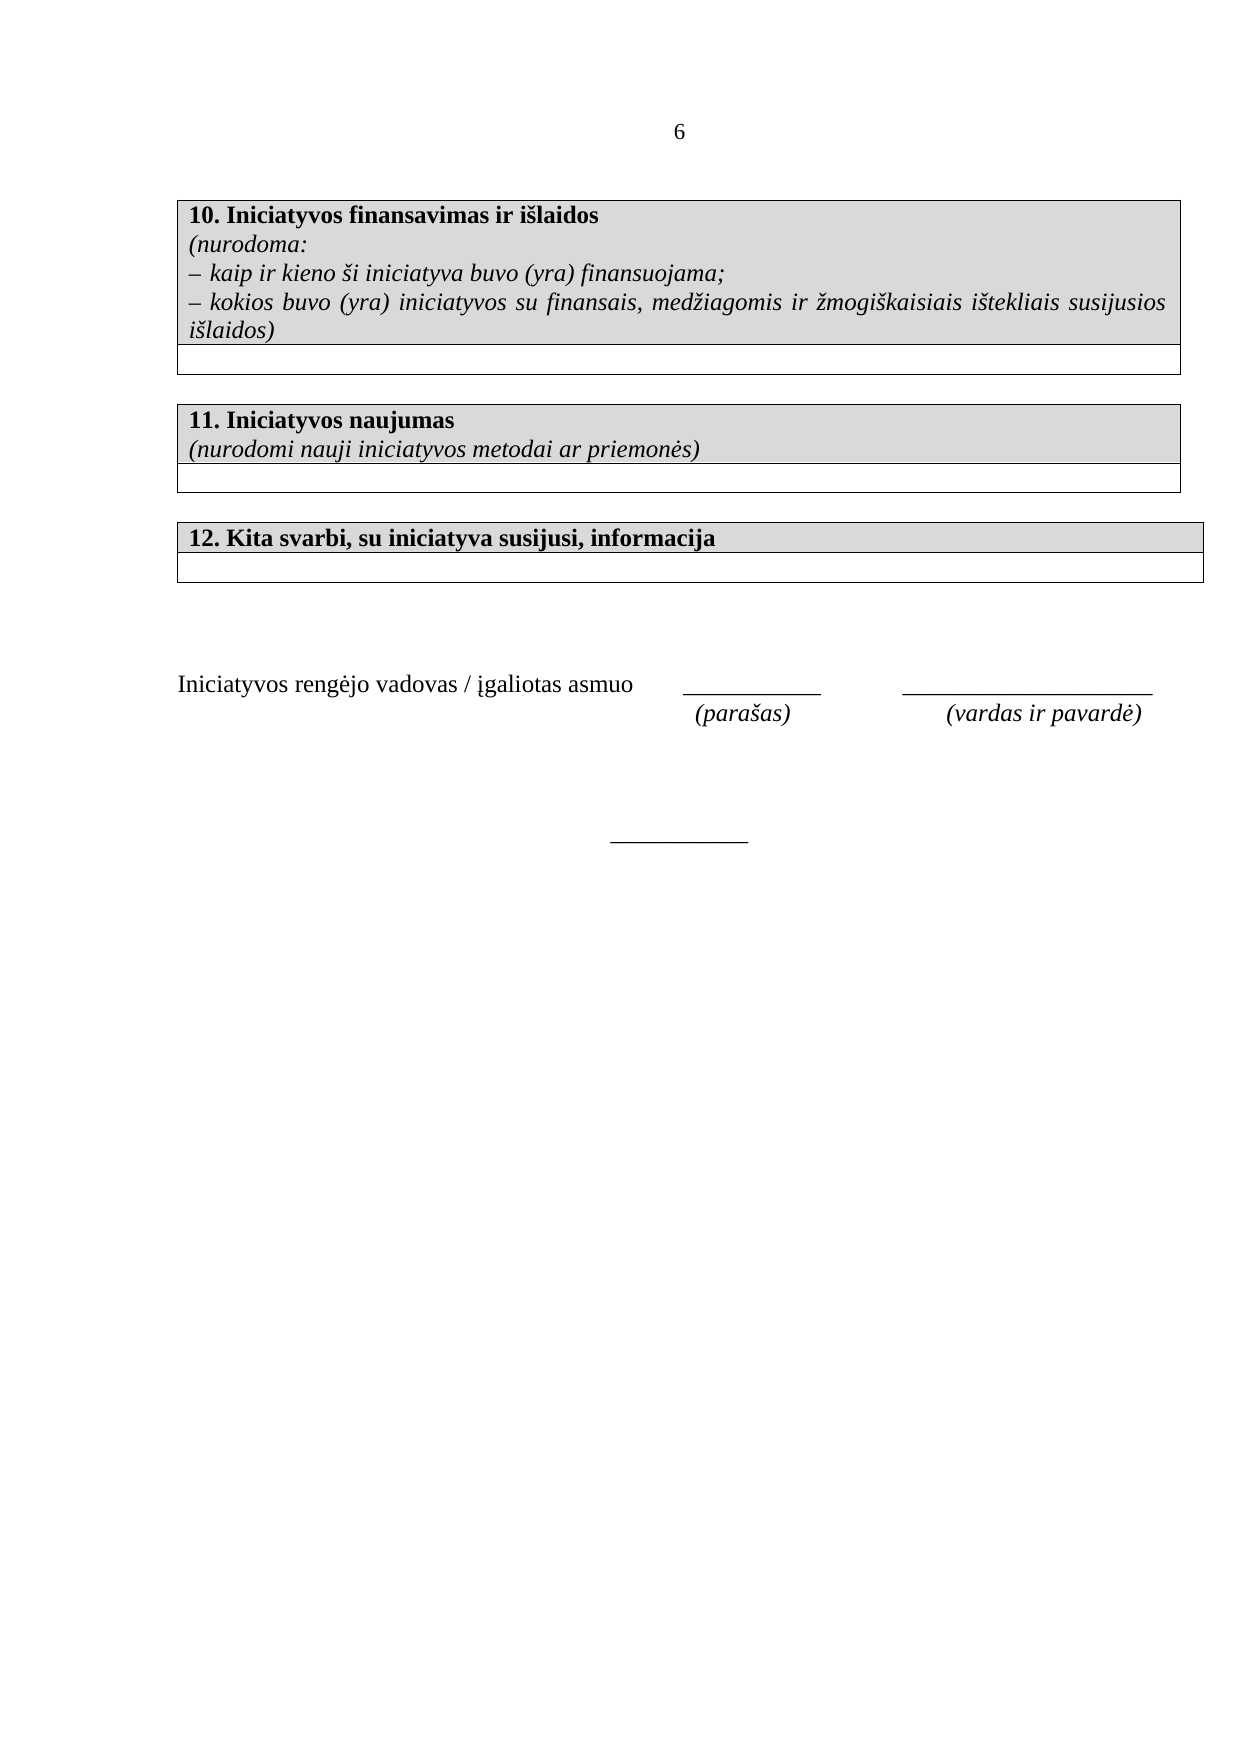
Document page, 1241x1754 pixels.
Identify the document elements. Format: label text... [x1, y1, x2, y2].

table_cell [178, 464, 1180, 492]
text ___________ [177, 817, 1181, 846]
text Iniciatyvos rengėjo vadovas / įgaliotas asmuo ___________ ____________________ [177, 669, 1181, 698]
table_header 12. Kita svarbi, su iniciatyva susijusi, informacija [178, 523, 1203, 552]
table_header 11. Iniciatyvos naujumas (nurodomi nauji iniciatyvos metodai ar priemonės) [178, 405, 1180, 462]
text (parašas) (vardas ir pavardė) [177, 698, 1181, 726]
table_cell [178, 553, 1203, 582]
table_cell [178, 345, 1180, 374]
table_header 10. Iniciatyvos finansavimas ir išlaidos (nurodoma: – kaip ir kieno ši iniciatyva buvo (yra) finansuojama; – kokios buvo (yra) iniciatyvos su finansais, medžiagomis ir žmogiškaisiais ištekliais susijusios išlaidos) [178, 201, 1180, 344]
